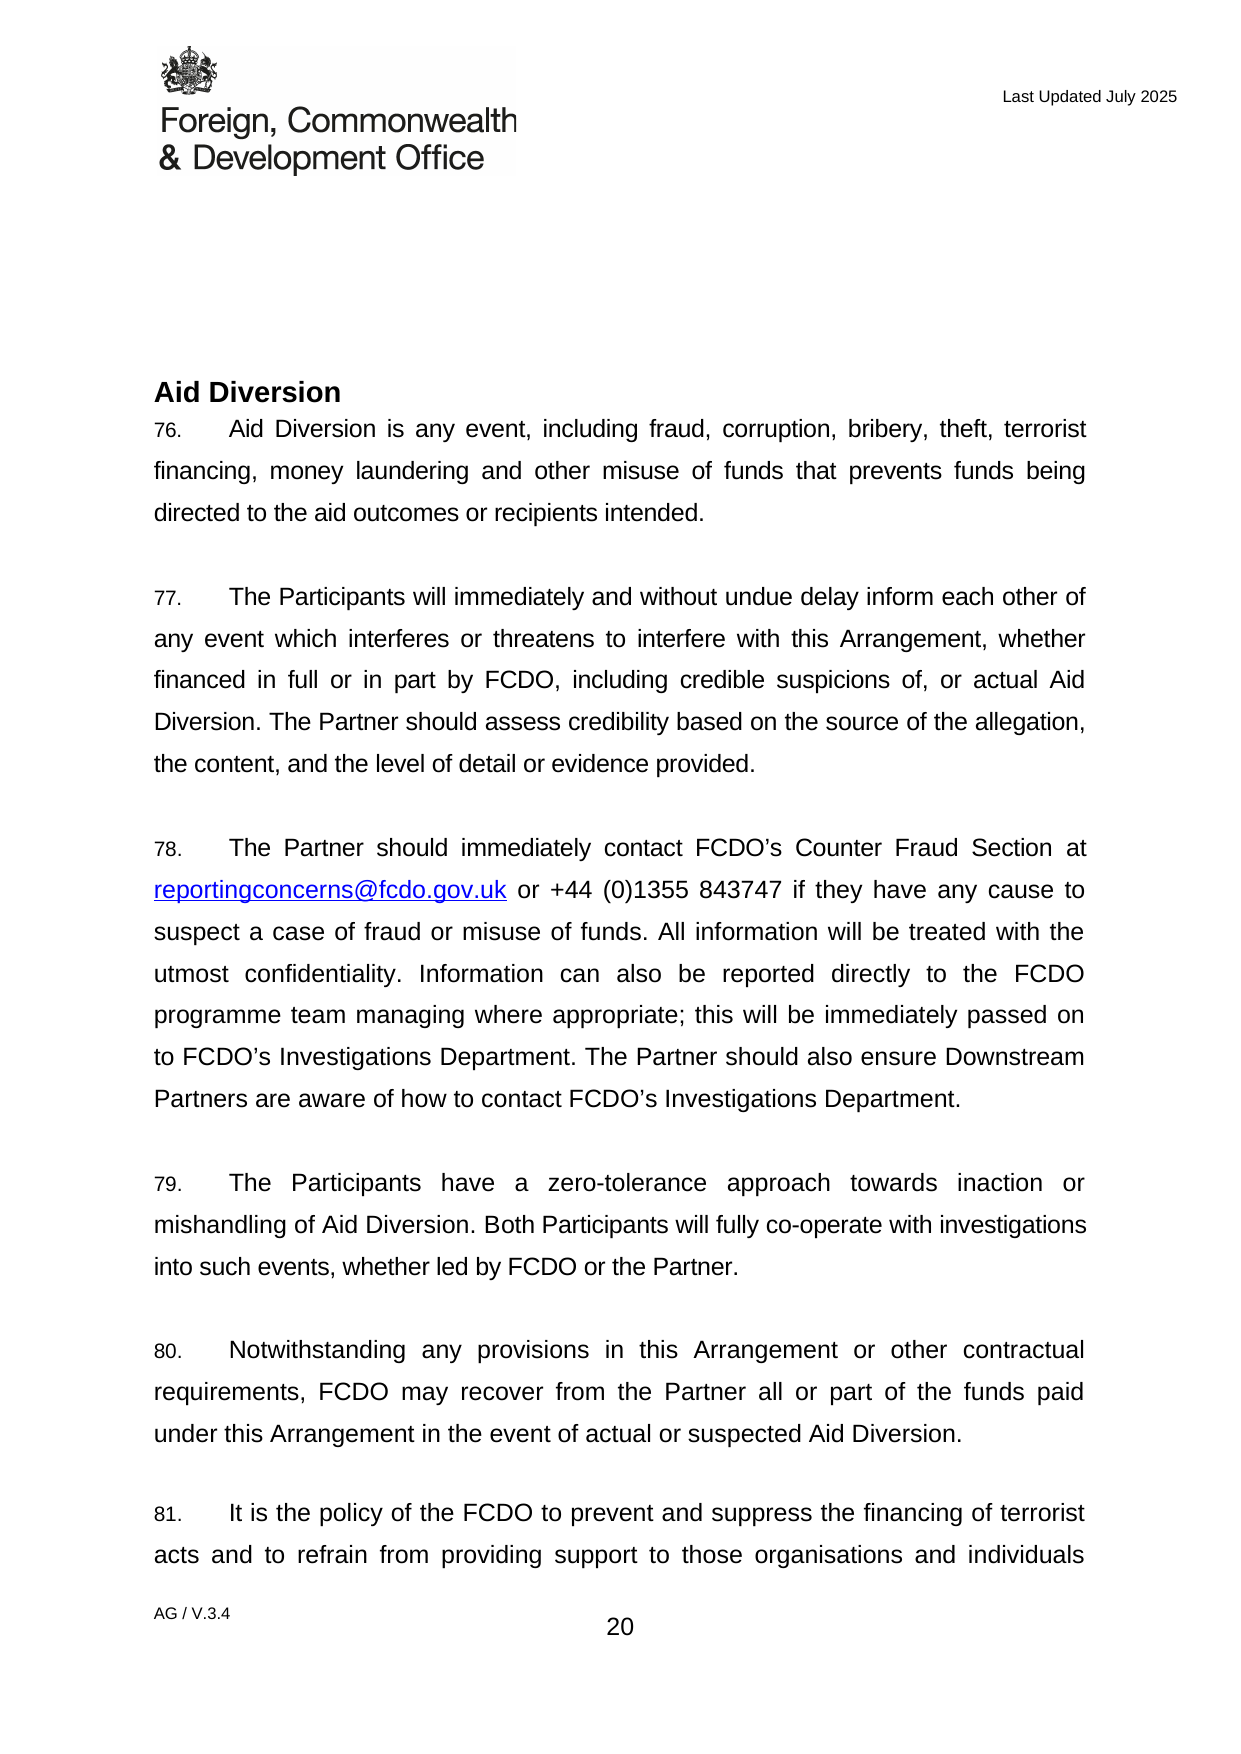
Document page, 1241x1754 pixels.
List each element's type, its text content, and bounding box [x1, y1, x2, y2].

list Notwithstanding any provisions in this Arrangement or other contractual requirements, FCDO may recover from the Partner all or part of the funds paid under this Arrangement in the event of actual or suspected Aid Diversion. [153, 1336, 1087, 1448]
list The Participants will immediately and without undue delay inform each other of any event which interferes or threatens to interfere with this Arrangement, whether financed in full or in part by FCDO, including credible suspicions of, or actual Aid Diversion. The Partner should assess credibility based on the source of the allegation, the content, and the level of detail or evidence provided. [153, 583, 1087, 778]
list It is the policy of the FCDO to prevent and suppress the financing of terrorist acts and to refrain from providing support to those organisations and individuals [153, 1499, 1087, 1569]
picture [157, 46, 517, 176]
subtitle Aid Diversion [153, 376, 1087, 409]
list The Participants have a zero-tolerance approach towards inaction or mishandling of Aid Diversion. Both Participants will fully co-operate with investigations into such events, whether led by FCDO or the Partner. [153, 1169, 1087, 1281]
list Aid Diversion is any event, including fraud, corruption, bribery, theft, terrorist financing, money laundering and other misuse of funds that prevents funds being directed to the aid outcomes or recipients intended. [153, 415, 1087, 527]
list The Partner should immediately contact FCDO’s Counter Fraud Section at reportingconcerns@fcdo.gov.uk or +44 (0)1355 843747 if they have any cause to suspect a case of fraud or misuse of funds. All information will be treated with the utmost confidentiality. Information can also be reported directly to the FCDO programme team managing where appropriate; this will be immediately passed on to FCDO’s Investigations Department. The Partner should also ensure Downstream Partners are aware of how to contact FCDO’s Investigations Department. [153, 834, 1087, 1113]
